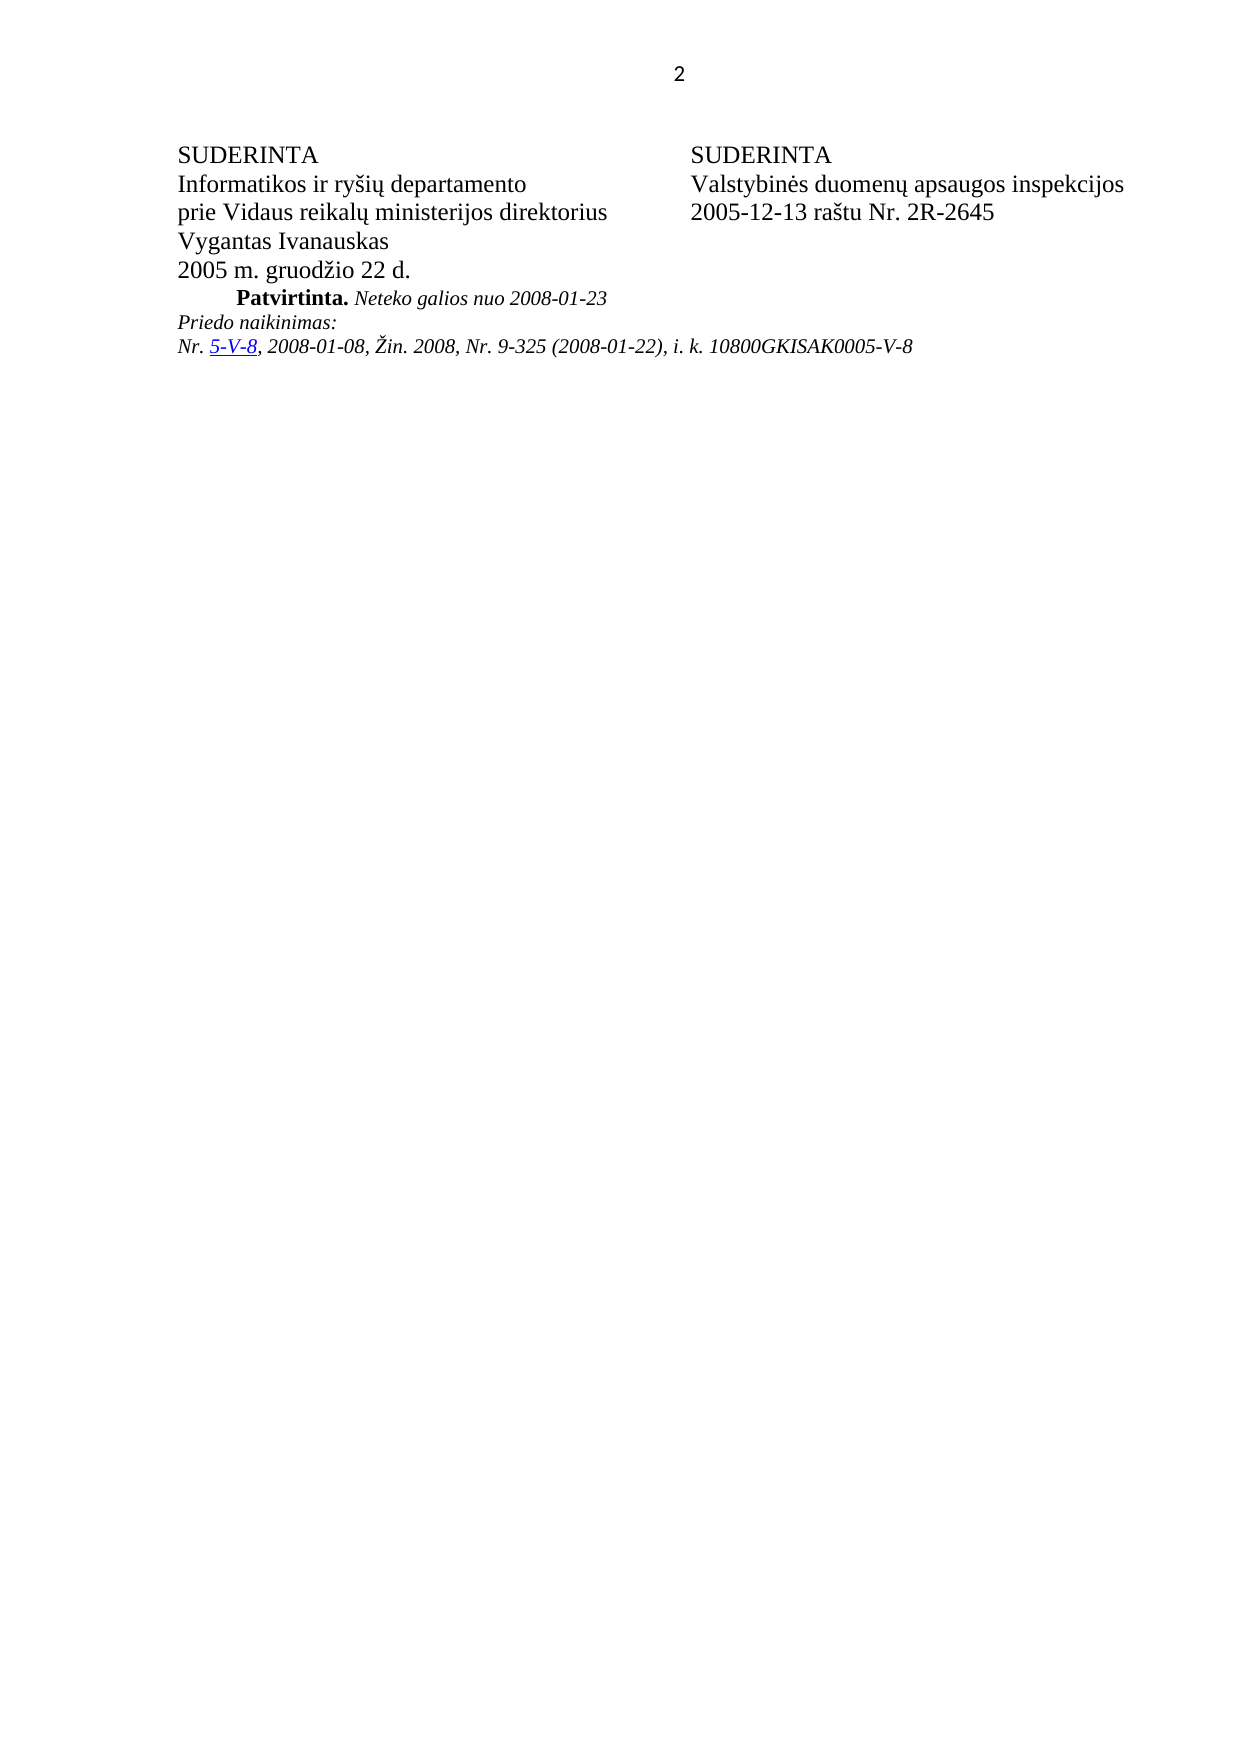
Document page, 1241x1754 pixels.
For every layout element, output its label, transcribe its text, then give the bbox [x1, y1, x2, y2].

text Priedo naikinimas: [177, 310, 1181, 334]
text Vygantas Ivanauskas [177, 226, 1181, 255]
text prie Vidaus reikalų ministerijos direktorius 2005-12-13 raštu Nr. 2R-2645 [177, 197, 1181, 226]
text Informatikos ir ryšių departamento Valstybinės duomenų apsaugos inspekcijos [177, 169, 1181, 197]
text Nr. 5-V-8, 2008-01-08, Žin. 2008, Nr. 9-325 (2008-01-22), i. k. 10800GKISAK0005-V-8 [177, 334, 1181, 358]
text Patvirtinta. Neteko galios nuo 2008-01-23 [177, 284, 1181, 310]
text SUDERINTA SUDERINTA [177, 140, 1181, 169]
text 2005 m. gruodžio 22 d. [177, 255, 1181, 284]
